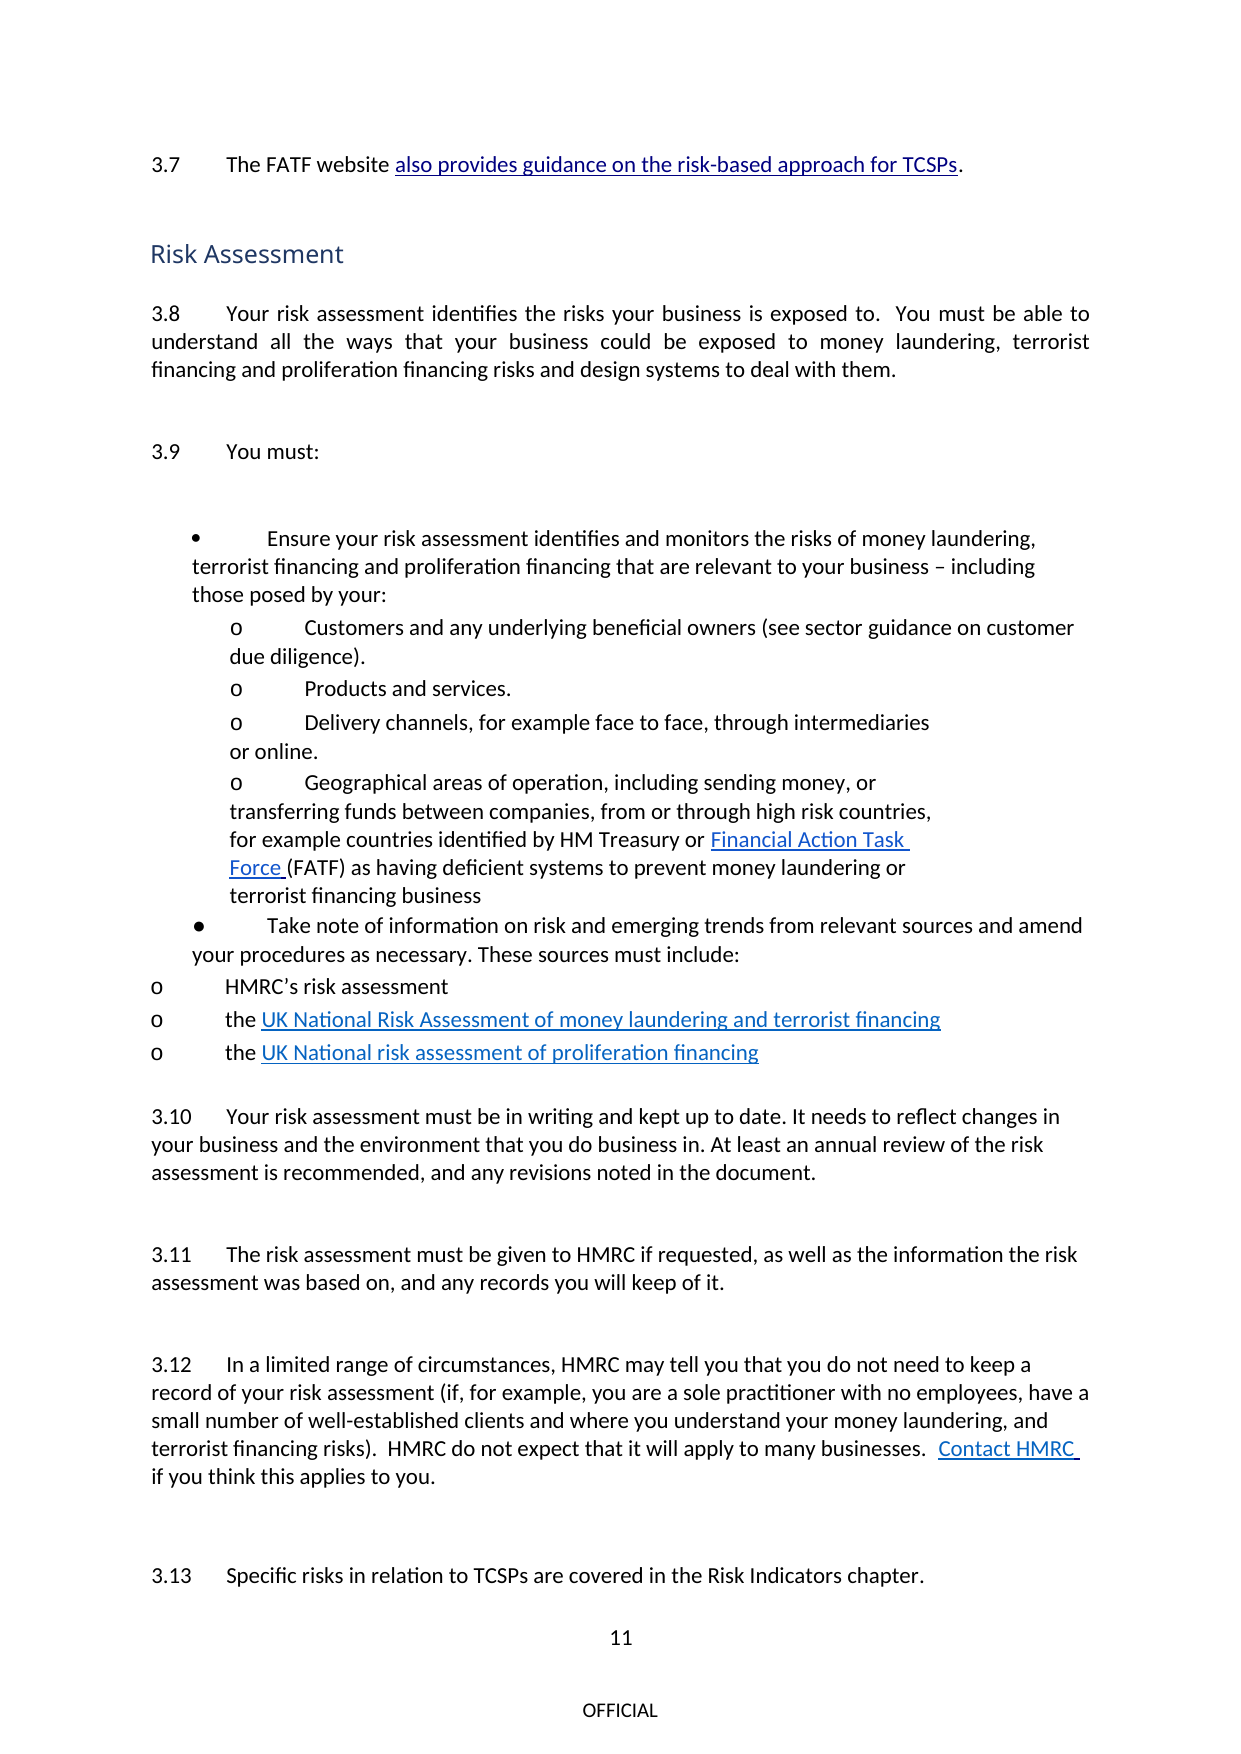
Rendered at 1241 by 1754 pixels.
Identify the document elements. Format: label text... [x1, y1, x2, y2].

list Geographical areas of operation, including sending money, or transferring funds between companies, from or through high risk countries, for example countries identified by HM Treasury or Financial Action Task Force (FATF) as having deficient systems to prevent money laundering or terrorist financing business [229, 768, 952, 909]
list Delivery channels, for example face to face, through intermediaries or online. [229, 708, 952, 765]
list Your risk assessment identifies the risks your business is exposed to. You must be able to understand all the ways that your business could be exposed to money laundering, terrorist financing and proliferation financing risks and design systems to deal with them. [151, 299, 1092, 383]
list the UK National risk assessment of proliferation financing [150, 1038, 1091, 1068]
list In a limited range of circumstances, HMRC may tell you that you do not need to keep a record of your risk assessment (if, for example, you are a sole practitioner with no employees, have a small number of well-established clients and where you understand your money laundering, and terrorist financing risks). HMRC do not expect that it will apply to many businesses. Contact HMRC if you think this applies to you. [151, 1350, 1091, 1490]
list the UK National Risk Assessment of money laundering and terrorist financing [150, 1005, 1091, 1034]
subtitle Risk Assessment [150, 237, 1091, 271]
list Ensure your risk assessment identifies and monitors the risks of money laundering, terrorist financing and proliferation financing that are relevant to your business – including those posed by your: [192, 524, 1091, 608]
list Your risk assessment must be in writing and kept up to date. It needs to reflect changes in your business and the environment that you do business in. At least an annual review of the risk assessment is recommended, and any revisions noted in the document. [151, 1102, 1091, 1187]
list Products and services. [229, 674, 952, 703]
list The risk assessment must be given to HMRC if requested, as well as the information the risk assessment was based on, and any records you will keep of it. [151, 1240, 1091, 1296]
list Specific risks in relation to TCSPs are covered in the Risk Indicators chapter. [151, 1561, 1091, 1589]
list You must: [151, 437, 1091, 466]
list Customers and any underlying beneficial owners (see sector guidance on customer due diligence). [229, 613, 1091, 670]
list HMRC’s risk assessment [150, 972, 1091, 1001]
list Take note of information on risk and emerging trends from relevant sources and amend your procedures as necessary. These sources must include: [192, 912, 1091, 968]
list The FATF website also provides guidance on the risk-based approach for TCSPs. [151, 151, 1092, 178]
